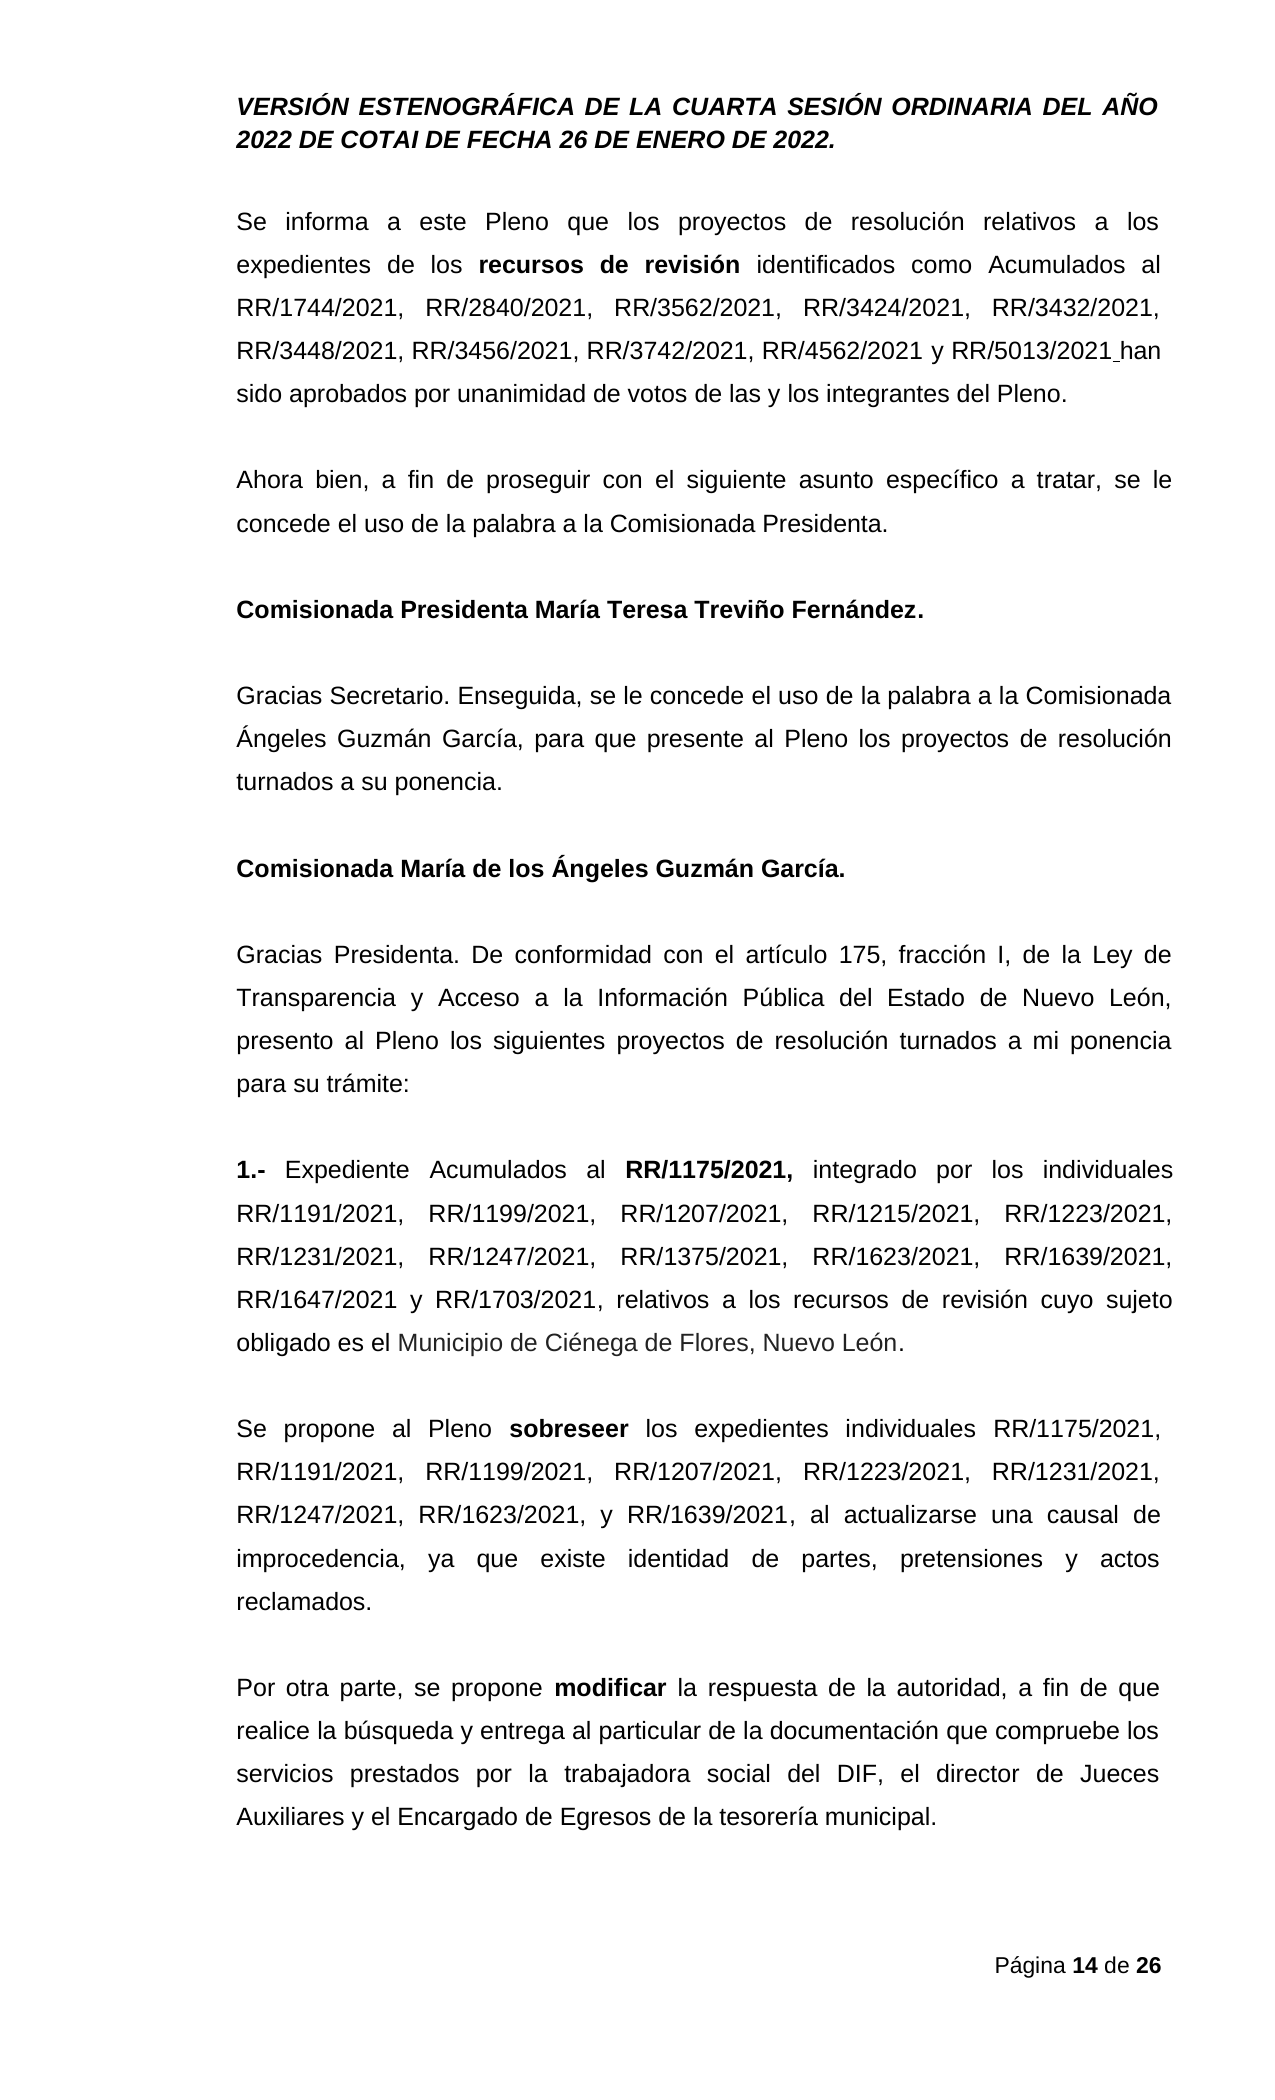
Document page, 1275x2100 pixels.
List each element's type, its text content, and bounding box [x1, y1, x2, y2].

text Comisionada María de los Ángeles Guzmán García. [236, 854, 1174, 882]
text Se informa a este Pleno que los proyectos de resolución relativos a los expedientes de los recursos de revisión identificados como Acumulados al RR/1744/2021, RR/2840/2021, RR/3562/2021, RR/3424/2021, RR/3432/2021, RR/3448/2021, RR/3456/2021, RR/3742/2021, RR/4562/2021 y RR/5013/2021 han sido aprobados por unanimidad de votos de las y los integrantes del Pleno. [236, 207, 1161, 408]
text Gracias Secretario. Enseguida, se le concede el uso de la palabra a la Comisionada Ángeles Guzmán García, para que presente al Pleno los proyectos de resolución turnados a su ponencia. [236, 681, 1174, 796]
text Ahora bien, a fin de proseguir con el siguiente asunto específico a tratar, se le concede el uso de la palabra a la Comisionada Presidenta. [236, 466, 1174, 537]
text 1.- Expediente Acumulados al RR/1175/2021, integrado por los individuales RR/1191/2021, RR/1199/2021, RR/1207/2021, RR/1215/2021, RR/1223/2021, RR/1231/2021, RR/1247/2021, RR/1375/2021, RR/1623/2021, RR/1639/2021, RR/1647/2021 y RR/1703/2021, relativos a los recursos de revisión cuyo sujeto obligado es el Municipio de Ciénega de Flores, Nuevo León. [236, 1156, 1174, 1357]
text Por otra parte, se propone modificar la respuesta de la autoridad, a fin de que realice la búsqueda y entrega al particular de la documentación que compruebe los servicios prestados por la trabajadora social del DIF, el director de Jueces Auxiliares y el Encargado de Egresos de la tesorería municipal. [236, 1673, 1161, 1831]
text Se propone al Pleno sobreseer los expedientes individuales RR/1175/2021, RR/1191/2021, RR/1199/2021, RR/1207/2021, RR/1223/2021, RR/1231/2021, RR/1247/2021, RR/1623/2021, y RR/1639/2021, al actualizarse una causal de improcedencia, ya que existe identidad de partes, pretensiones y actos reclamados. [236, 1414, 1161, 1616]
text Comisionada Presidenta María Teresa Treviño Fernández. [236, 595, 1174, 624]
text Gracias Presidenta. De conformidad con el artículo 175, fracción I, de la Ley de Transparencia y Acceso a la Información Pública del Estado de Nuevo León, presento al Pleno los siguientes proyectos de resolución turnados a mi ponencia para su trámite: [236, 940, 1174, 1098]
